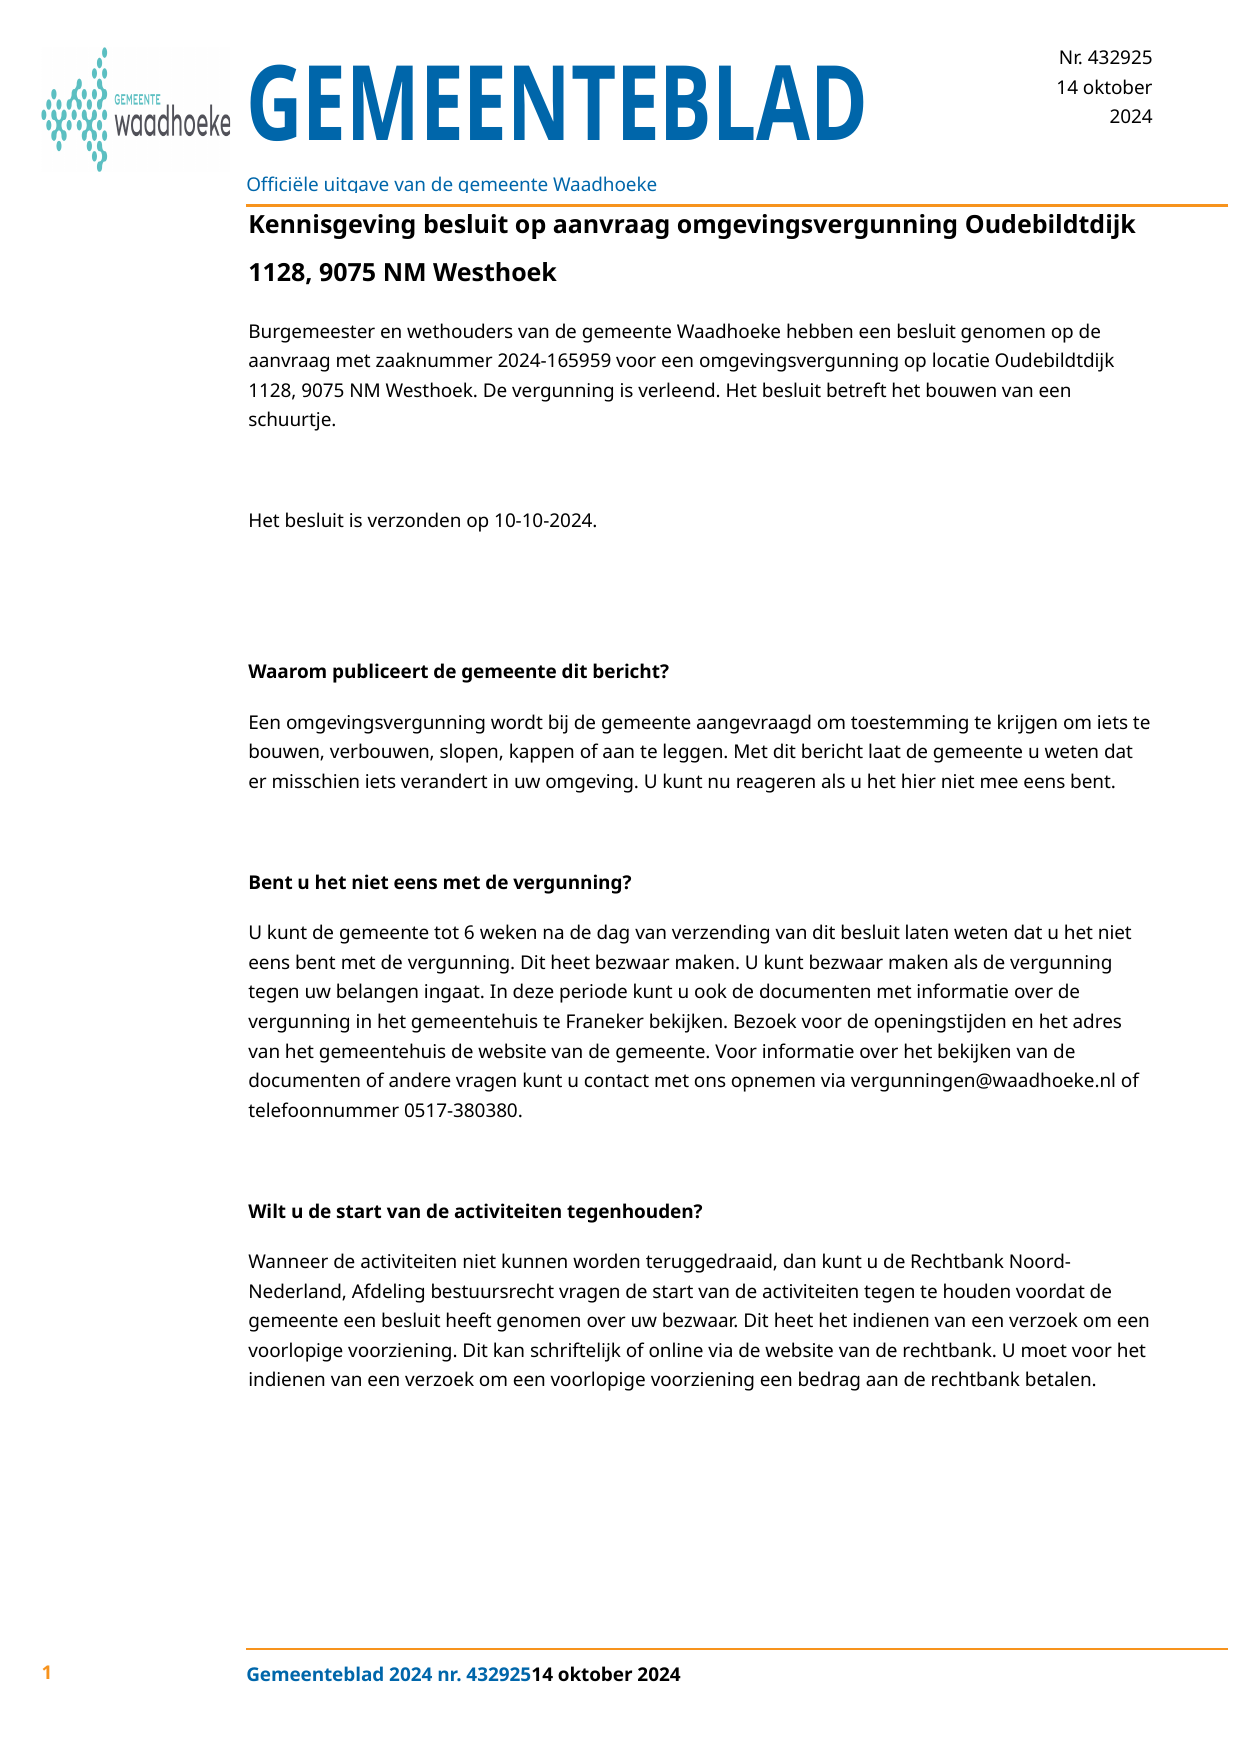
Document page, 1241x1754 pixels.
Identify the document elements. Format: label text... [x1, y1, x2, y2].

text Een omgevingsvergunning wordt bij de gemeente aangevraagd om toestemming te krijgen om iets te bouwen, verbouwen, slopen, kappen of aan te leggen. Met dit bericht laat de gemeente u weten dat er misschien iets verandert in uw omgeving. U kunt nu reageren als u het hier niet mee eens bent. [248, 709, 1152, 794]
text Waarom publiceert de gemeente dit bericht? [248, 659, 1152, 684]
text U kunt de gemeente tot 6 weken na de dag van verzending van dit besluit laten weten dat u het niet eens bent met de vergunning. Dit heet bezwaar maken. U kunt bezwaar maken als de vergunning tegen uw belangen ingaat. In deze periode kunt u ook de documenten met informatie over de vergunning in het gemeentehuis te Franeker bekijken. Bezoek voor de openingstijden en het adres van het gemeentehuis de website van de gemeente. Voor informatie over het bekijken van de documenten of andere vragen kunt u contact met ons opnemen via vergunningen@waadhoeke.nl of telefoonnummer 0517-380380. [248, 919, 1152, 1123]
text Het besluit is verzonden op 10-10-2024. [248, 507, 1152, 533]
text Burgemeester en wethouders van de gemeente Waadhoeke hebben een besluit genomen op de aanvraag met zaaknummer 2024-165959 voor een omgevingsvergunning op locatie Oudebildtdijk 1128, 9075 NM Westhoek. De vergunning is verleend. Het besluit betreft het bouwen van een schuurtje. [248, 318, 1152, 432]
text Bent u het niet eens met de vergunning? [248, 869, 1152, 895]
text Kennisgeving besluit op aanvraag omgevingsvergunning Oudebildtdijk 1128, 9075 NM Westhoek [248, 207, 1152, 288]
picture [41, 47, 231, 172]
text Wilt u de start van de activiteiten tegenhouden? [248, 1198, 1152, 1224]
text Wanneer de activiteiten niet kunnen worden teruggedraaid, dan kunt u de Rechtbank Noord-Nederland, Afdeling bestuursrecht vragen de start van de activiteiten tegen te houden voordat de gemeente een besluit heeft genomen over uw bezwaar. Dit heet het indienen van een verzoek om een voorlopige voorziening. Dit kan schriftelijk of online via de website van de rechtbank. U moet voor het indienen van een verzoek om een voorlopige voorziening een bedrag aan de rechtbank betalen. [248, 1248, 1152, 1392]
